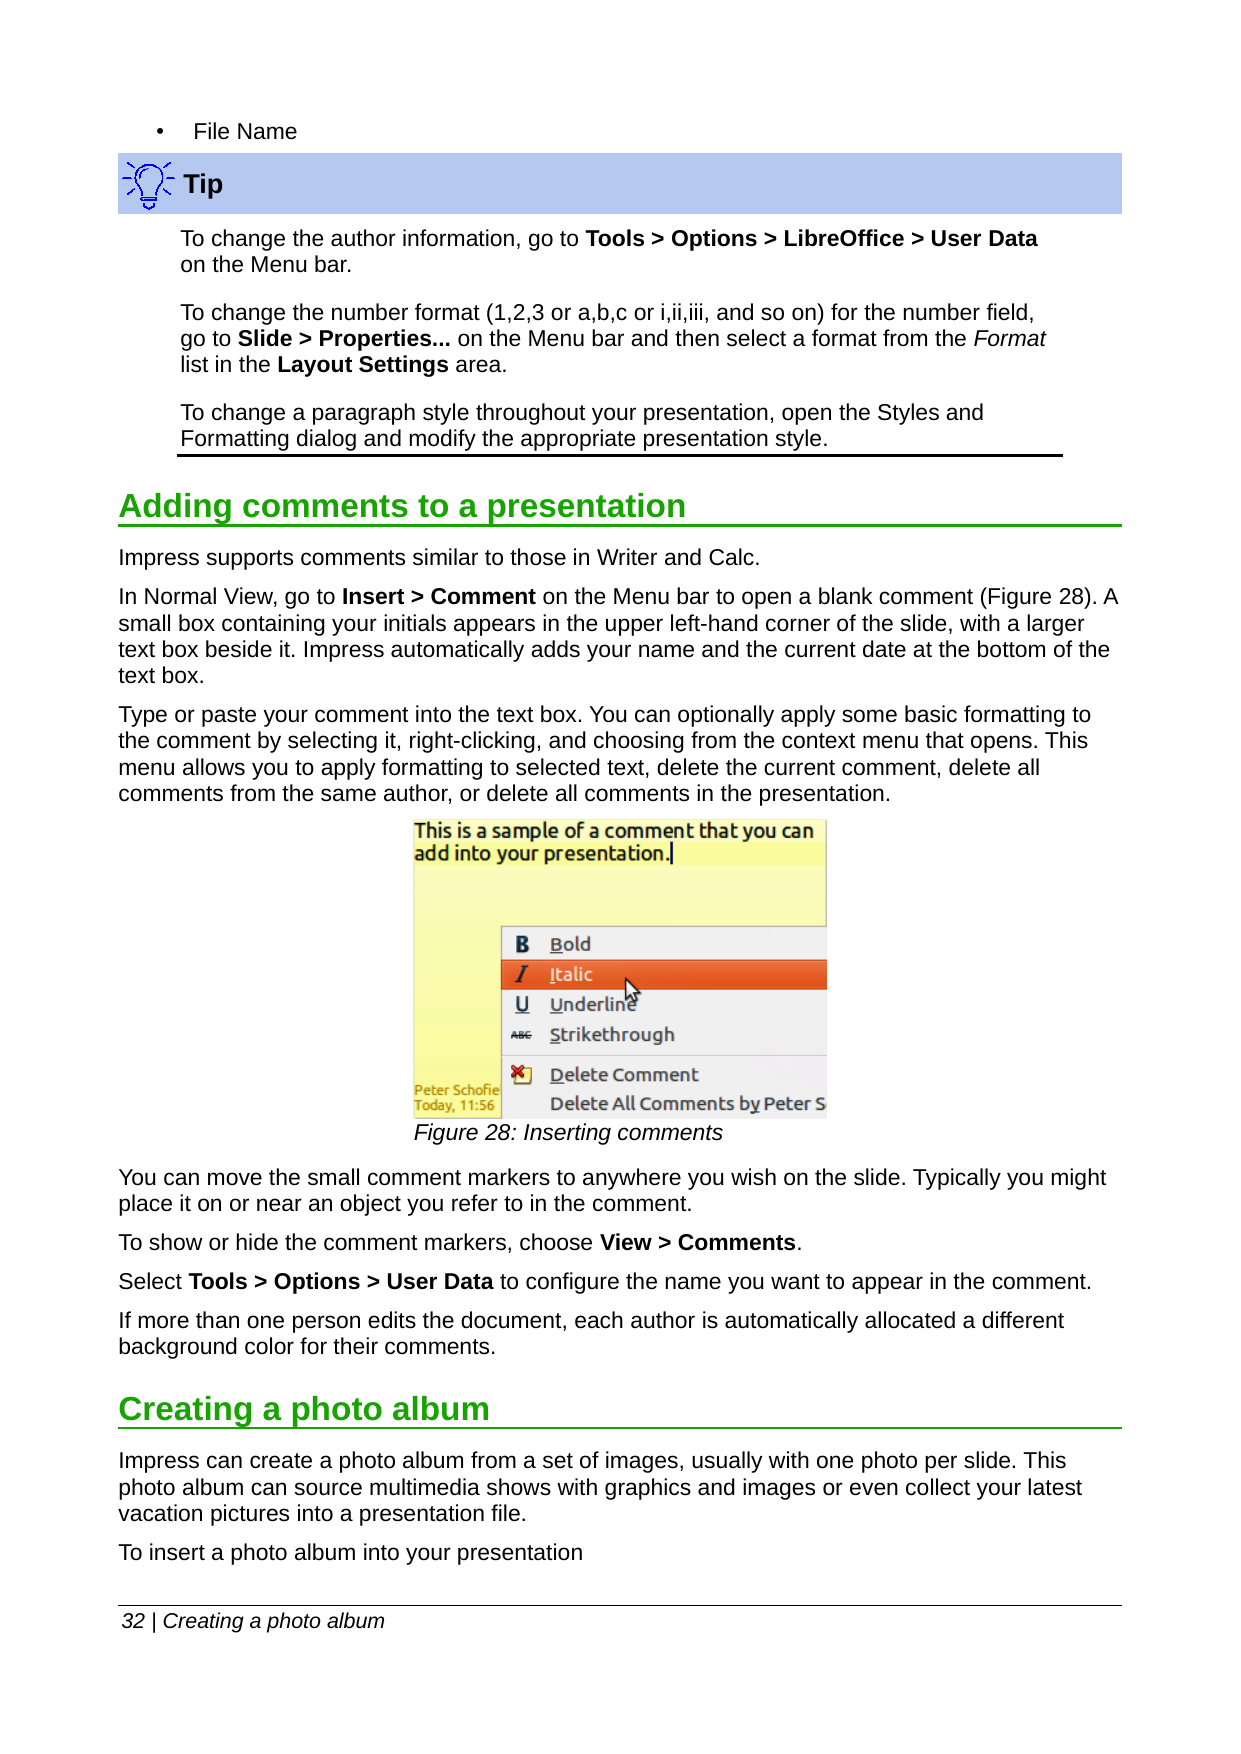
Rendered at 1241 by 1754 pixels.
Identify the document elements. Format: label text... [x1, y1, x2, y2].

subtitle Adding comments to a presentation [118, 486, 1122, 524]
text To change the number format (1,2,3 or a,b,c or i,ii,iii, and so on) for the number field, go to Slide > Properties... on the Menu bar and then select a format from the Format list in the Layout Settings area. [177, 296, 1063, 378]
text Figure 28: Inserting comments [413, 1119, 827, 1145]
text You can move the small comment markers to anywhere you wish on the slide. Typically you might place it on or near an object you refer to in the comment. [118, 1164, 1122, 1217]
text To change the author information, go to Tools > Options > LibreOffice > User Data on the Menu bar. [177, 222, 1063, 278]
text Select Tools > Options > User Data to configure the name you want to appear in the comment. [118, 1268, 1122, 1294]
text If more than one person edits the document, each author is automatically allocated a different background color for their comments. [118, 1307, 1122, 1359]
text To change a paragraph style throughout your presentation, open the Styles and Formatting dialog and modify the appropriate presentation style. [177, 396, 1063, 454]
text To show or hide the comment markers, choose View > Comments. [118, 1229, 1122, 1255]
picture [119, 154, 179, 214]
text In Normal View, go to Insert > Comment on the Menu bar to open a blank comment (Figure 28). A small box containing your initials appears in the upper left-hand corner of the slide, with a larger text box beside it. Impress automatically adds your name and the current date at the bottom of the text box. [118, 583, 1122, 689]
picture [413, 819, 827, 1119]
text Type or paste your comment into the text box. You can optionally apply some basic formatting to the comment by selecting it, right-clicking, and choosing from the context menu that opens. This menu allows you to apply formatting to selected text, delete the current comment, delete all comments from the same author, or delete all comments in the presentation. [118, 701, 1122, 807]
text Impress can create a photo album from a set of images, usually with one photo per slide. This photo album can source multimedia shows with graphics and images or even collect your latest vacation pictures into a presentation file. [118, 1447, 1122, 1526]
subtitle Tip [118, 153, 1122, 214]
text To insert a photo album into your presentation [118, 1539, 1122, 1565]
list File Name [156, 118, 1122, 144]
subtitle Creating a photo album [118, 1389, 1122, 1427]
text Impress supports comments similar to those in Writer and Calc. [118, 544, 1122, 571]
